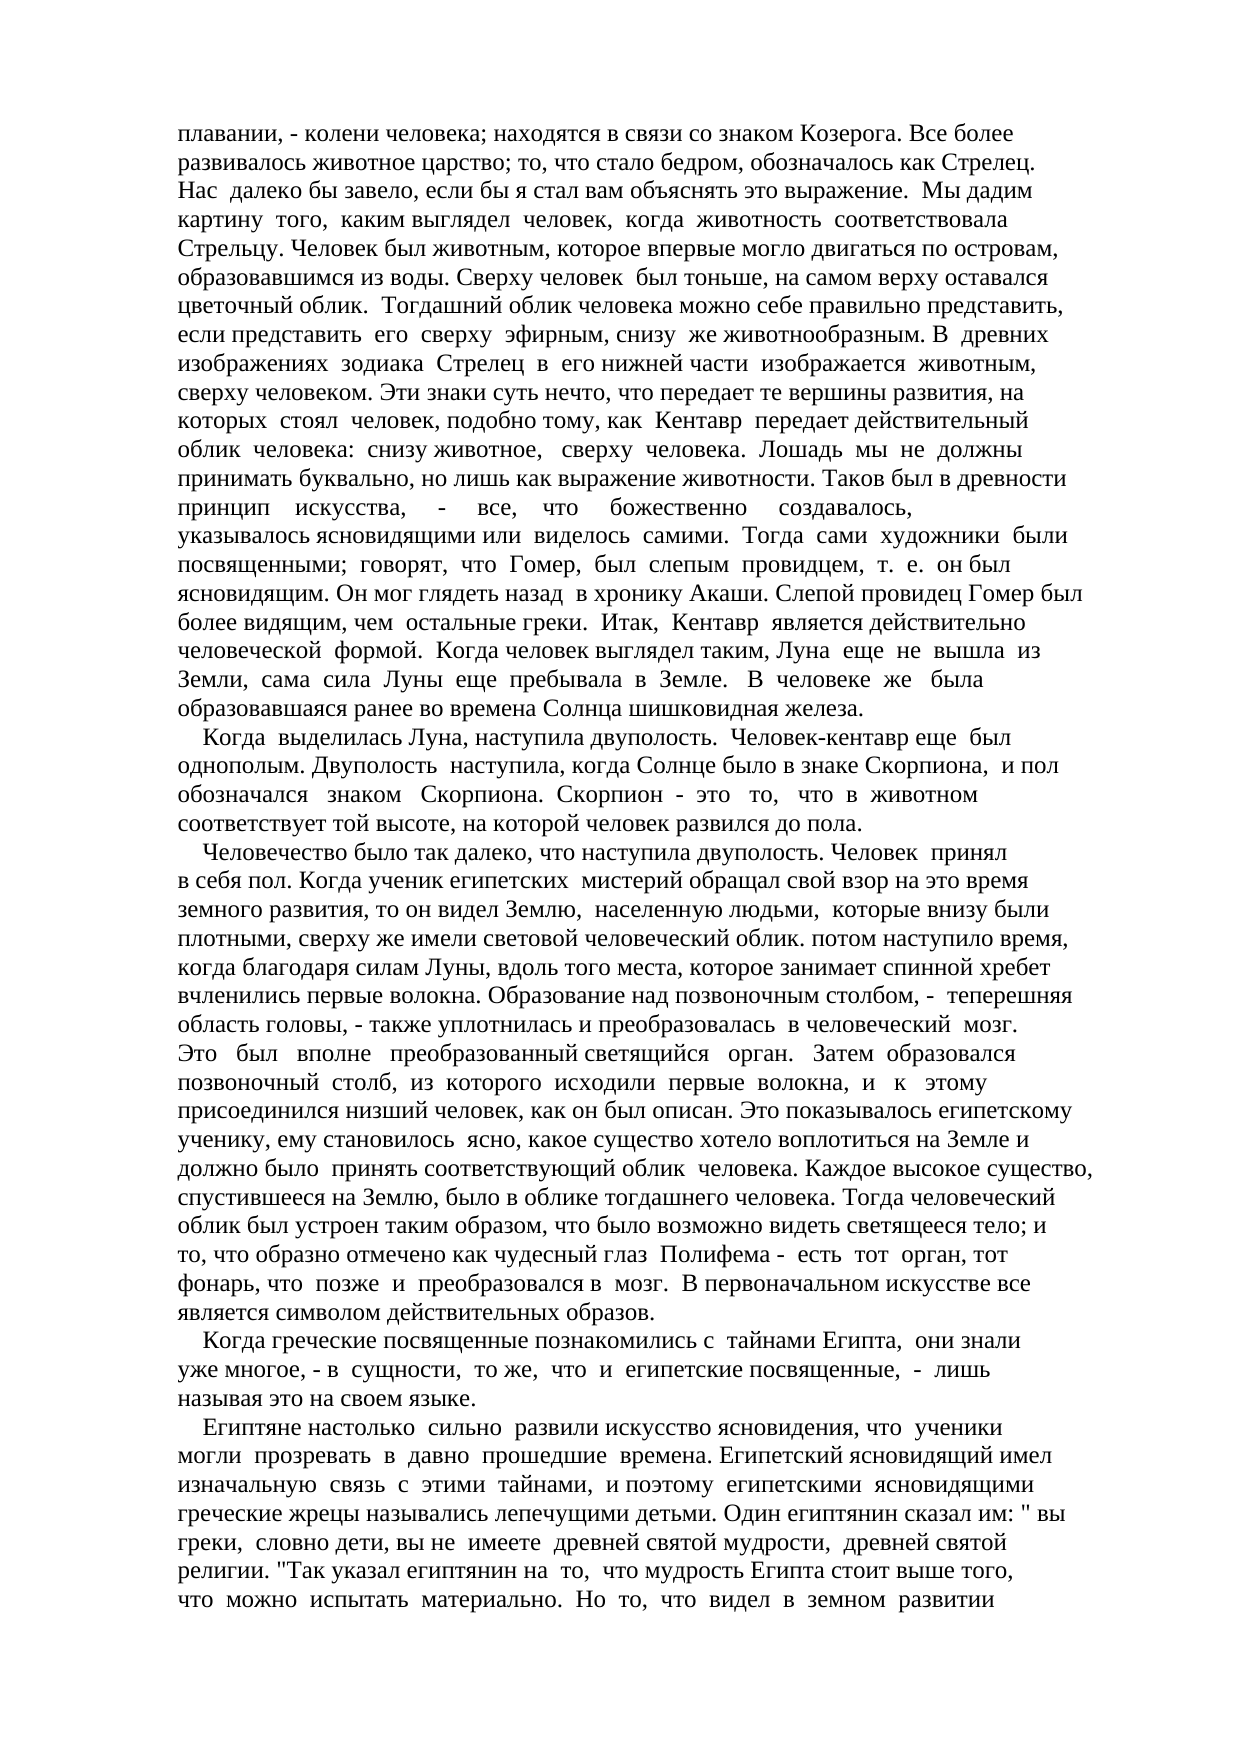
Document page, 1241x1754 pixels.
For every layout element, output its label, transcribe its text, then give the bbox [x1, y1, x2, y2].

text Когда выделилась Луна, наступила двуполость. Человек-кентавр еще был [177, 722, 1106, 751]
text позвоночный столб, из которого исходили первые волокна, и к этому [177, 1067, 1106, 1096]
text посвященными; говорят, что Гомер, был слепым провидцем, т. е. он был [177, 549, 1106, 578]
text Человечество было так далеко, что наступила двуполость. Человек принял [177, 837, 1106, 866]
text присоединился низший человек, как он был описан. Это показывалось египетскому [177, 1096, 1106, 1124]
text соответствует той высоте, на которой человек развился до пола. [177, 808, 1106, 837]
text греки, словно дети, вы не имеете древней святой мудрости, древней святой [177, 1527, 1106, 1556]
text человеческой формой. Когда человек выглядел таким, Луна еще не вышла из [177, 636, 1106, 664]
text Стрельцу. Человек был животным, которое впервые могло двигаться по островам, [177, 233, 1106, 262]
text Нас далеко бы завело, если бы я стал вам объяснять это выражение. Мы дадим [177, 176, 1106, 204]
text облик человека: снизу животное, сверху человека. Лошадь мы не должны [177, 434, 1106, 463]
text картину того, каким выглядел человек, когда животность соответствовала [177, 204, 1106, 233]
text изначальную связь с этими тайнами, и поэтому египетскими ясновидящими [177, 1469, 1106, 1498]
text ученику, ему становилось ясно, какое существо хотело воплотиться на Земле и [177, 1124, 1106, 1153]
text что можно испытать материально. Но то, что видел в земном развитии [177, 1584, 1106, 1613]
text принимать буквально, но лишь как выражение животности. Таков был в древности [177, 463, 1106, 492]
text которых стоял человек, подобно тому, как Кентавр передает действительный [177, 406, 1106, 434]
text могли прозревать в давно прошедшие времена. Египетский ясновидящий имел [177, 1441, 1106, 1469]
text если представить его сверху эфирным, снизу же животнообразным. В древних [177, 319, 1106, 348]
text сверху человеком. Эти знаки суть нечто, что передает те вершины развития, на [177, 377, 1106, 406]
text принцип искусства, - все, что божественно создавалось, [177, 492, 1106, 521]
text Это был вполне преобразованный светящийся орган. Затем образовался [177, 1038, 1106, 1067]
text должно было принять соответствующий облик человека. Каждое высокое существо, [177, 1153, 1106, 1182]
text называя это на своем языке. [177, 1383, 1106, 1412]
text Земли, сама сила Луны еще пребывала в Земле. В человеке же была [177, 664, 1106, 693]
text более видящим, чем остальные греки. Итак, Кентавр является действительно [177, 607, 1106, 636]
text образовавшимся из воды. Сверху человек был тоньше, на самом верху оставался [177, 262, 1106, 291]
text уже многое, - в сущности, то же, что и египетские посвященные, - лишь [177, 1354, 1106, 1383]
text в себя пол. Когда ученик египетских мистерий обращал свой взор на это время [177, 866, 1106, 894]
text то, что образно отмечено как чудесный глаз Полифема - есть тот орган, тот [177, 1239, 1106, 1268]
text земного развития, то он видел Землю, населенную людьми, которые внизу были [177, 894, 1106, 923]
text ясновидящим. Он мог глядеть назад в хронику Акаши. Слепой провидец Гомер был [177, 578, 1106, 607]
text фонарь, что позже и преобразовался в мозг. В первоначальном искусстве все [177, 1268, 1106, 1297]
text религии. "Так указал египтянин на то, что мудрость Египта стоит выше того, [177, 1556, 1106, 1584]
text плавании, - колени человека; находятся в связи со знаком Козерога. Все более [177, 118, 1106, 147]
text спустившееся на Землю, было в облике тогдашнего человека. Тогда человеческий [177, 1182, 1106, 1211]
text греческие жрецы назывались лепечущими детьми. Один египтянин сказал им: " вы [177, 1498, 1106, 1527]
text плотными, сверху же имели световой человеческий облик. потом наступило время, [177, 923, 1106, 952]
text область головы, - также уплотнилась и преобразовалась в человеческий мозг. [177, 1009, 1106, 1038]
text цветочный облик. Тогдашний облик человека можно себе правильно представить, [177, 291, 1106, 319]
text является символом действительных образов. [177, 1297, 1106, 1326]
text указывалось ясновидящими или виделось самими. Тогда сами художники были [177, 521, 1106, 549]
text когда благодаря силам Луны, вдоль того места, которое занимает спинной хребет [177, 952, 1106, 981]
text облик был устроен таким образом, что было возможно видеть светящееся тело; и [177, 1211, 1106, 1239]
text образовавшаяся ранее во времена Солнца шишковидная железа. [177, 693, 1106, 722]
text изображениях зодиака Стрелец в его нижней части изображается животным, [177, 348, 1106, 377]
text Когда греческие посвященные познакомились с тайнами Египта, они знали [177, 1326, 1106, 1354]
text вчленились первые волокна. Образование над позвоночным столбом, - теперешняя [177, 981, 1106, 1009]
text обозначался знаком Скорпиона. Скорпион - это то, что в животном [177, 779, 1106, 808]
text Египтяне настолько сильно развили искусство ясновидения, что ученики [177, 1412, 1106, 1441]
text развивалось животное царство; то, что стало бедром, обозначалось как Стрелец. [177, 147, 1106, 176]
text однополым. Двуполость наступила, когда Солнце было в знаке Скорпиона, и пол [177, 751, 1106, 779]
